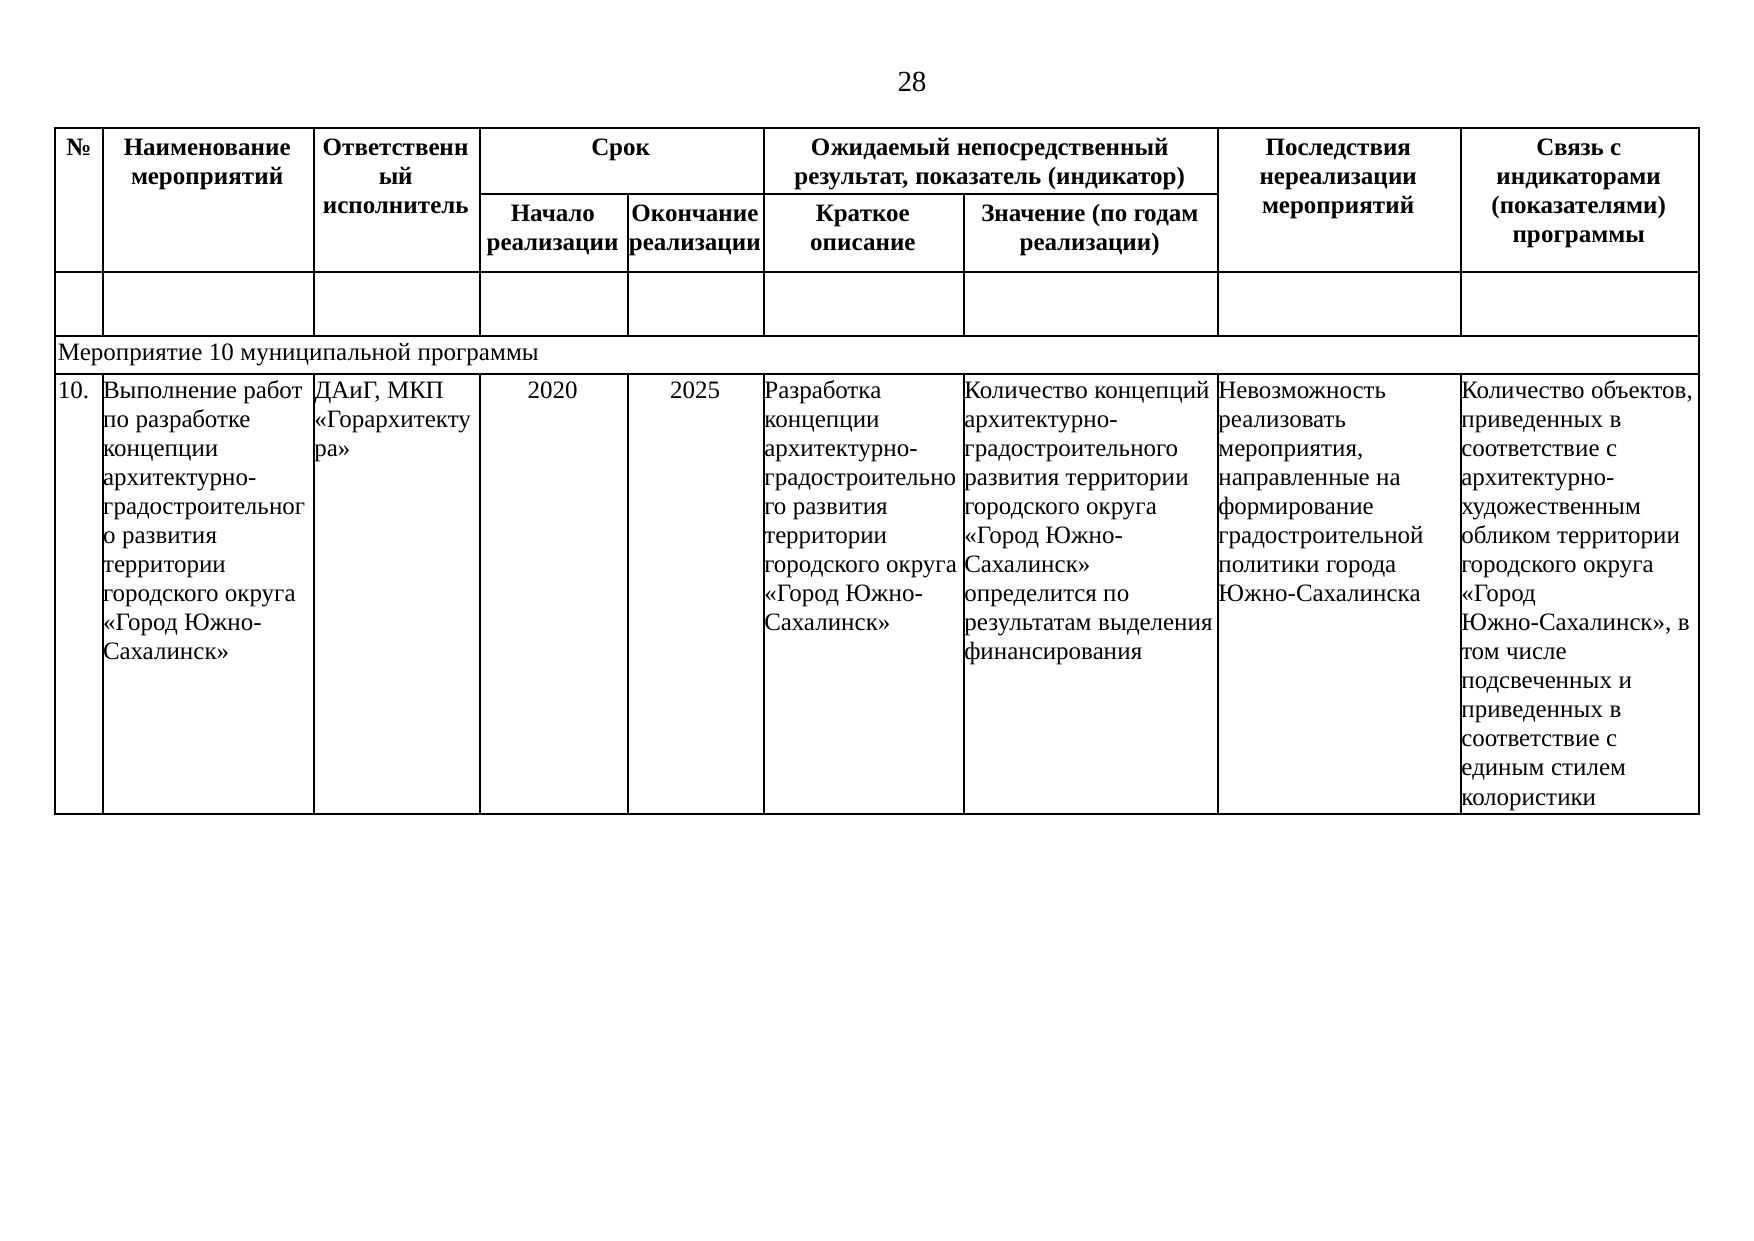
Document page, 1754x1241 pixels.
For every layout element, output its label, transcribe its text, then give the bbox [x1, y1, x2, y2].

table_cell 10. [56, 375, 102, 813]
table_cell 2020 [481, 375, 627, 813]
table_cell Окончание реализации [629, 195, 763, 271]
table_cell [56, 273, 102, 335]
table_cell Начало реализации [481, 195, 627, 271]
table_header Ответственный исполнитель [315, 129, 479, 271]
table_cell Невозможность реализовать мероприятия, направленные на формирование градостроительной политики города Южно-Сахалинска [1219, 375, 1460, 813]
table_cell Выполнение работ по разработке концепции архитектурно-градостроительного развития территории городского округа «Город Южно-Сахалинск» [104, 375, 313, 813]
table_cell 2025 [629, 375, 763, 813]
table_cell [481, 273, 627, 335]
table_cell Количество концепций архитектурно-градостроительного развития территории городского округа «Город Южно-Сахалинск» определится по результатам выделения финансирования [965, 375, 1217, 813]
table_header Последствия нереализации мероприятий [1219, 129, 1460, 271]
table_cell [965, 273, 1217, 335]
table_header Связь с индикаторами (показателями) программы [1462, 129, 1698, 271]
table_cell [1462, 273, 1698, 335]
table_cell [629, 273, 763, 335]
table_cell ДАиГ, МКП «Горархитектура» [315, 375, 479, 813]
table_cell Разработка концепции архитектурно-градостроительного развития территории городского округа «Город Южно-Сахалинск» [765, 375, 963, 813]
table_cell [104, 273, 313, 335]
table_header № [56, 129, 102, 271]
table_cell [765, 273, 963, 335]
table_cell Значение (по годам реализации) [965, 195, 1217, 271]
table_header Срок [481, 129, 763, 193]
table_header Ожидаемый непосредственный результат, показатель (индикатор) [765, 129, 1217, 193]
table_cell [315, 273, 479, 335]
table_cell Краткое описание [765, 195, 963, 271]
table_header Наименование мероприятий [104, 129, 313, 271]
table_cell Мероприятие 10 муниципальной программы [56, 337, 1698, 372]
table_cell [1219, 273, 1460, 335]
table_cell Количество объектов, приведенных в соответствие с архитектурно-художественным обликом территории городского округа «Город Южно-Сахалинск», в том числе подсвеченных и приведенных в соответствие с единым стилем колористики [1462, 375, 1698, 813]
